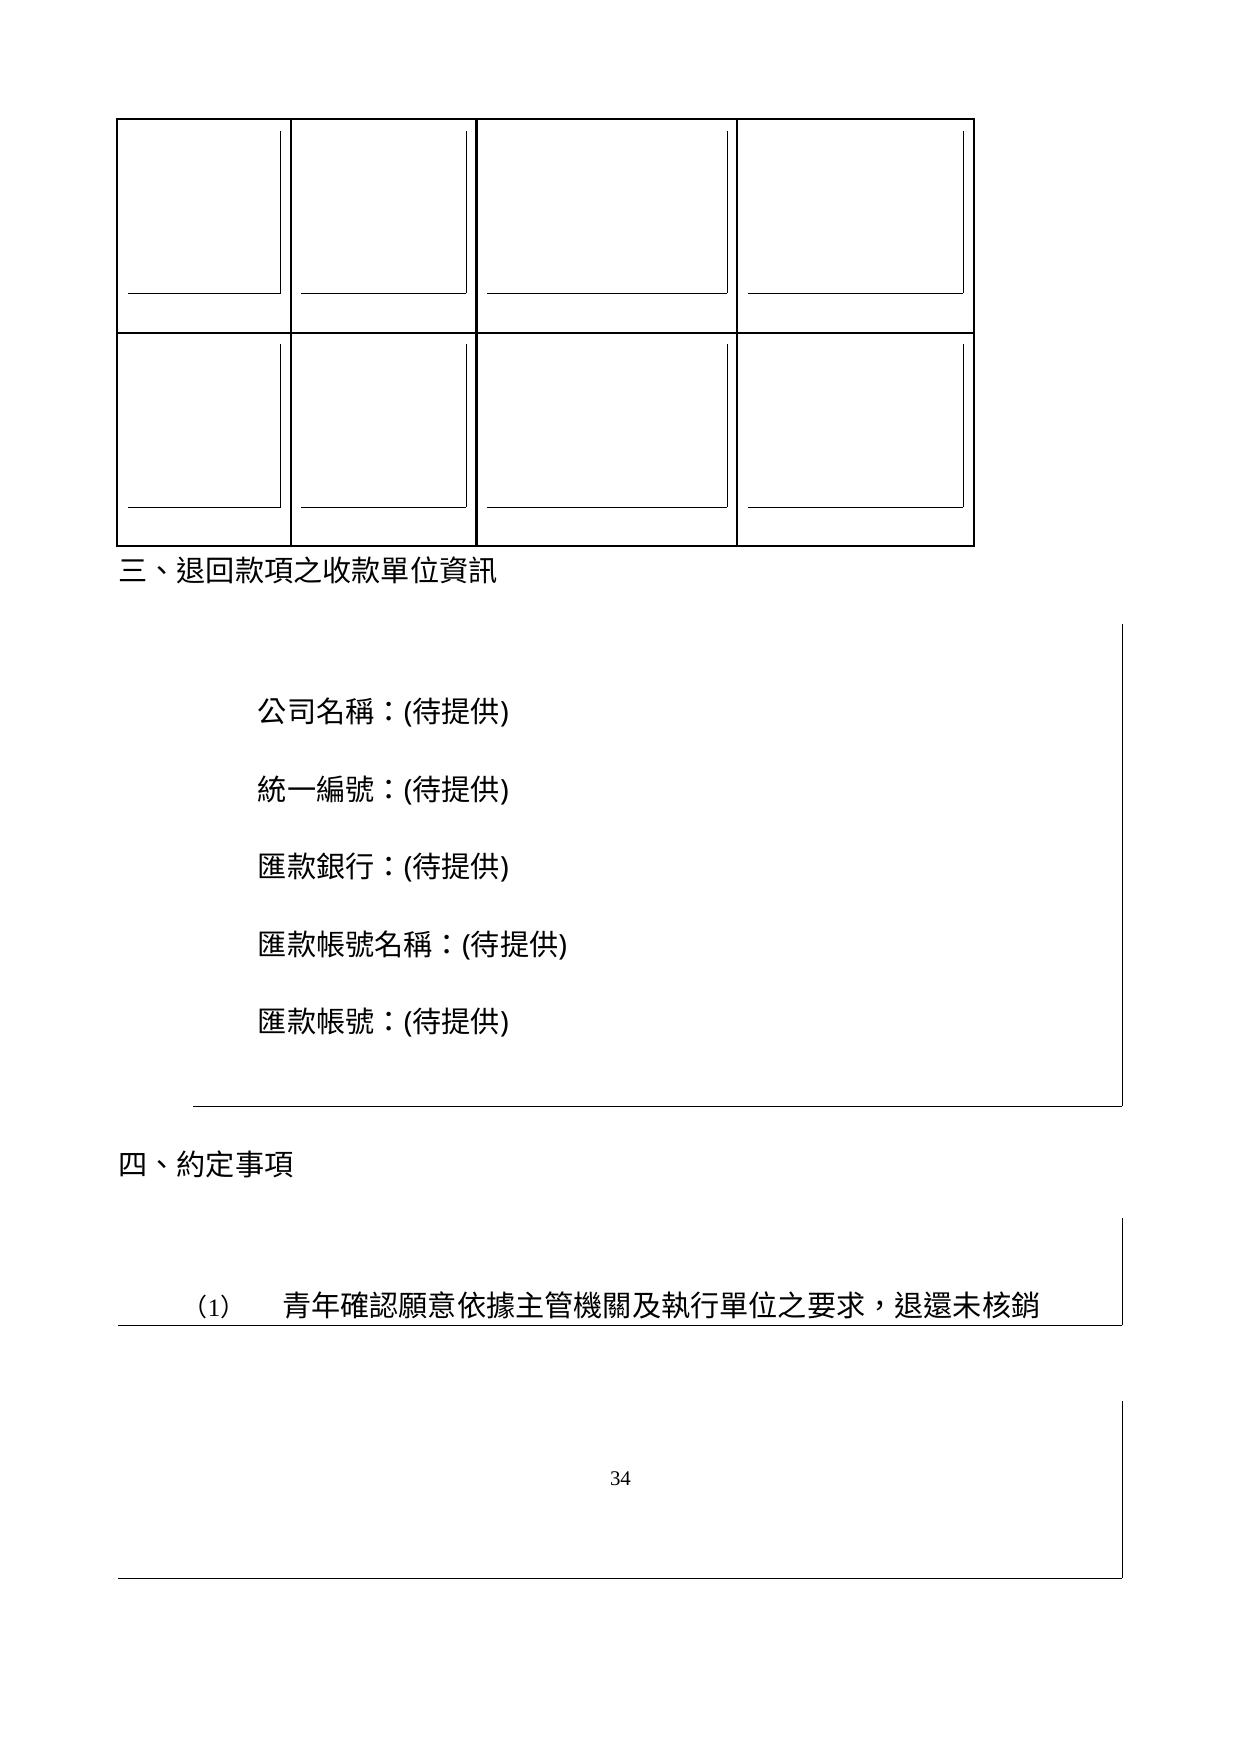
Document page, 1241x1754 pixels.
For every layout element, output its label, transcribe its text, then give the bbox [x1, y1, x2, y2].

text 三、退回款項之收款單位資訊 [118, 547, 1122, 589]
text 統一編號：(待提供) [193, 702, 1122, 779]
table_cell [118, 120, 290, 332]
table_cell [738, 120, 973, 332]
list 青年確認願意依據主管機關及執行單位之要求，退還未核銷之款項。 [118, 1218, 1122, 1325]
text 公司名稱：(待提供) [193, 624, 1122, 702]
text 匯款帳號：(待提供) [193, 934, 1122, 1106]
table_cell [118, 334, 290, 545]
table_cell [478, 334, 736, 545]
text 四、約定事項 [118, 1141, 1122, 1183]
table_cell [738, 334, 973, 545]
text 匯款帳號名稱：(待提供) [193, 857, 1122, 934]
table_cell [292, 120, 475, 332]
table_cell [292, 334, 475, 545]
table_cell [478, 120, 736, 332]
text 匯款銀行：(待提供) [193, 779, 1122, 857]
